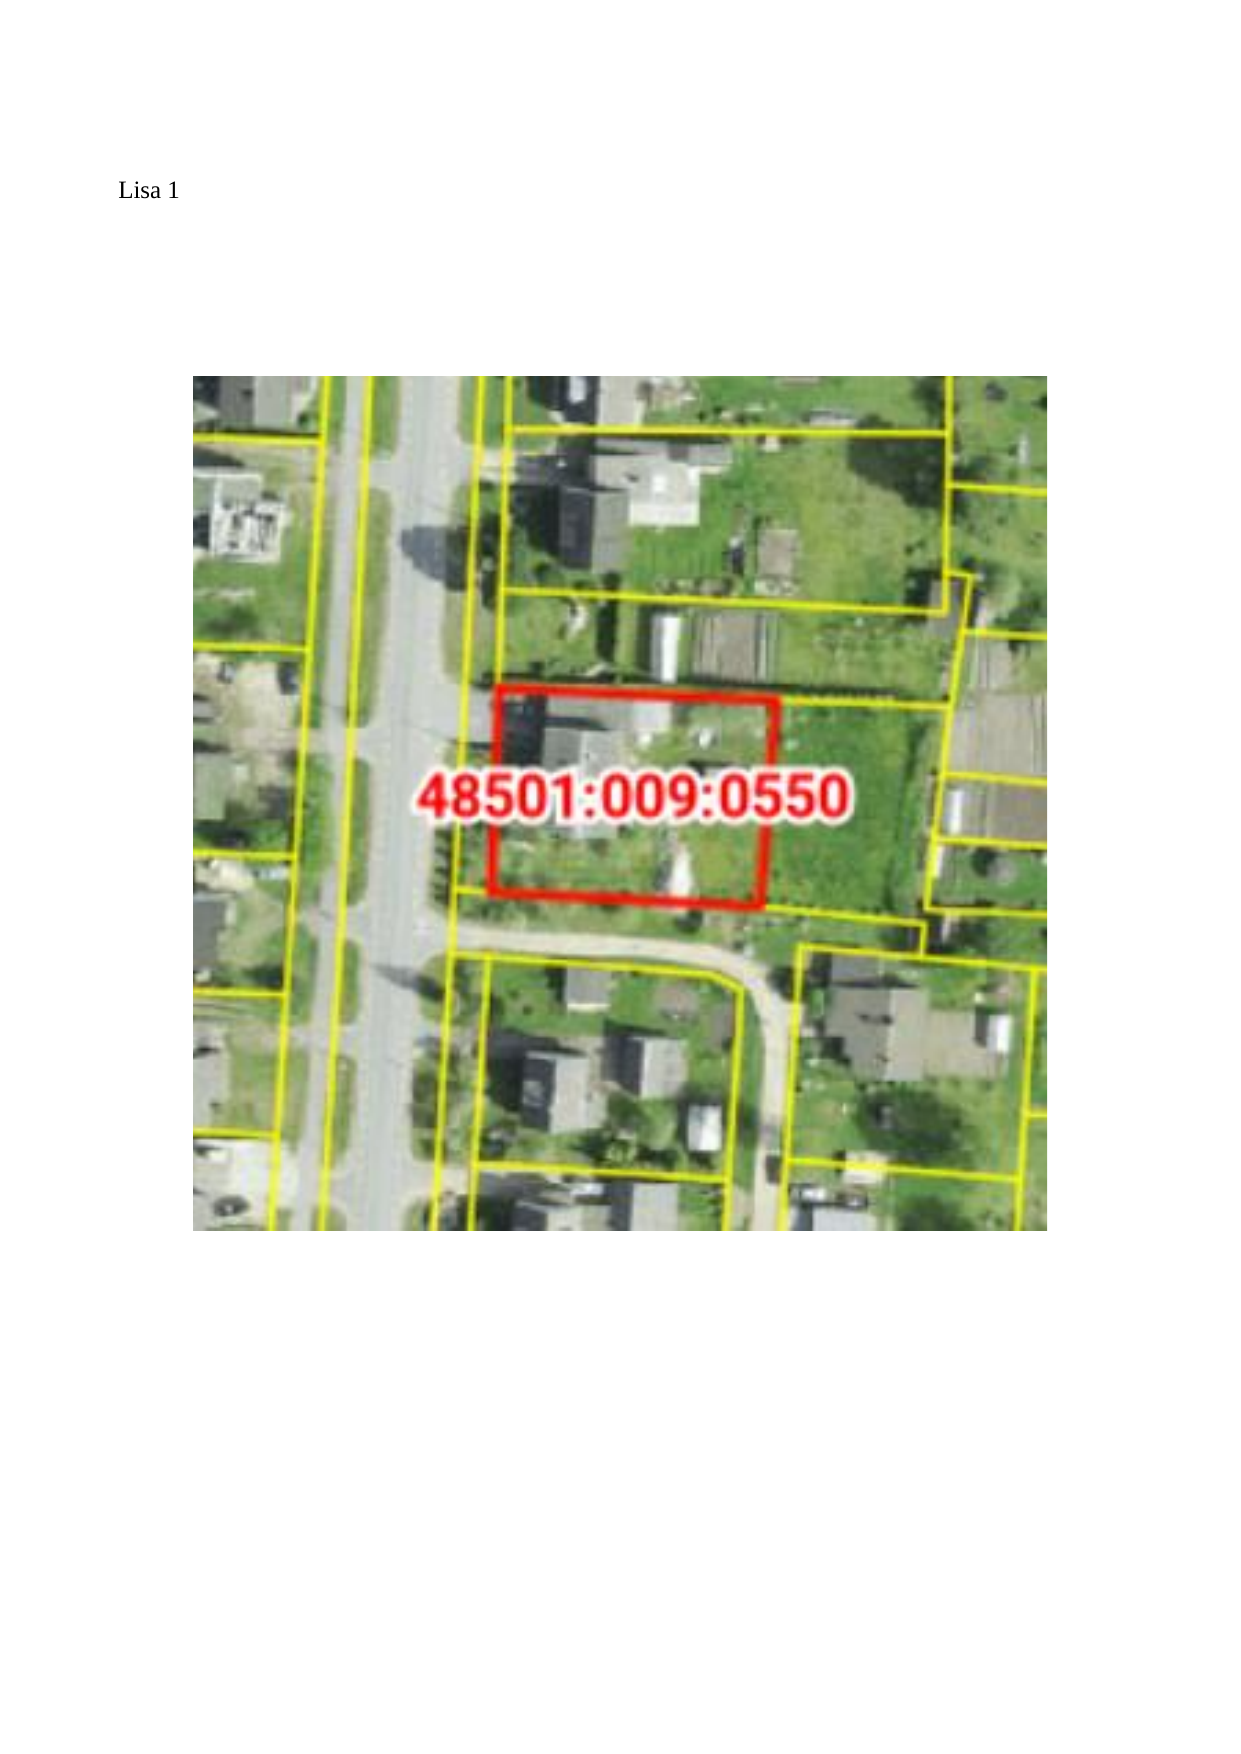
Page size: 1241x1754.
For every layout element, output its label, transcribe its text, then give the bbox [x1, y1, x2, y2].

text Lisa 1 [118, 176, 1122, 204]
picture [193, 376, 1048, 1231]
